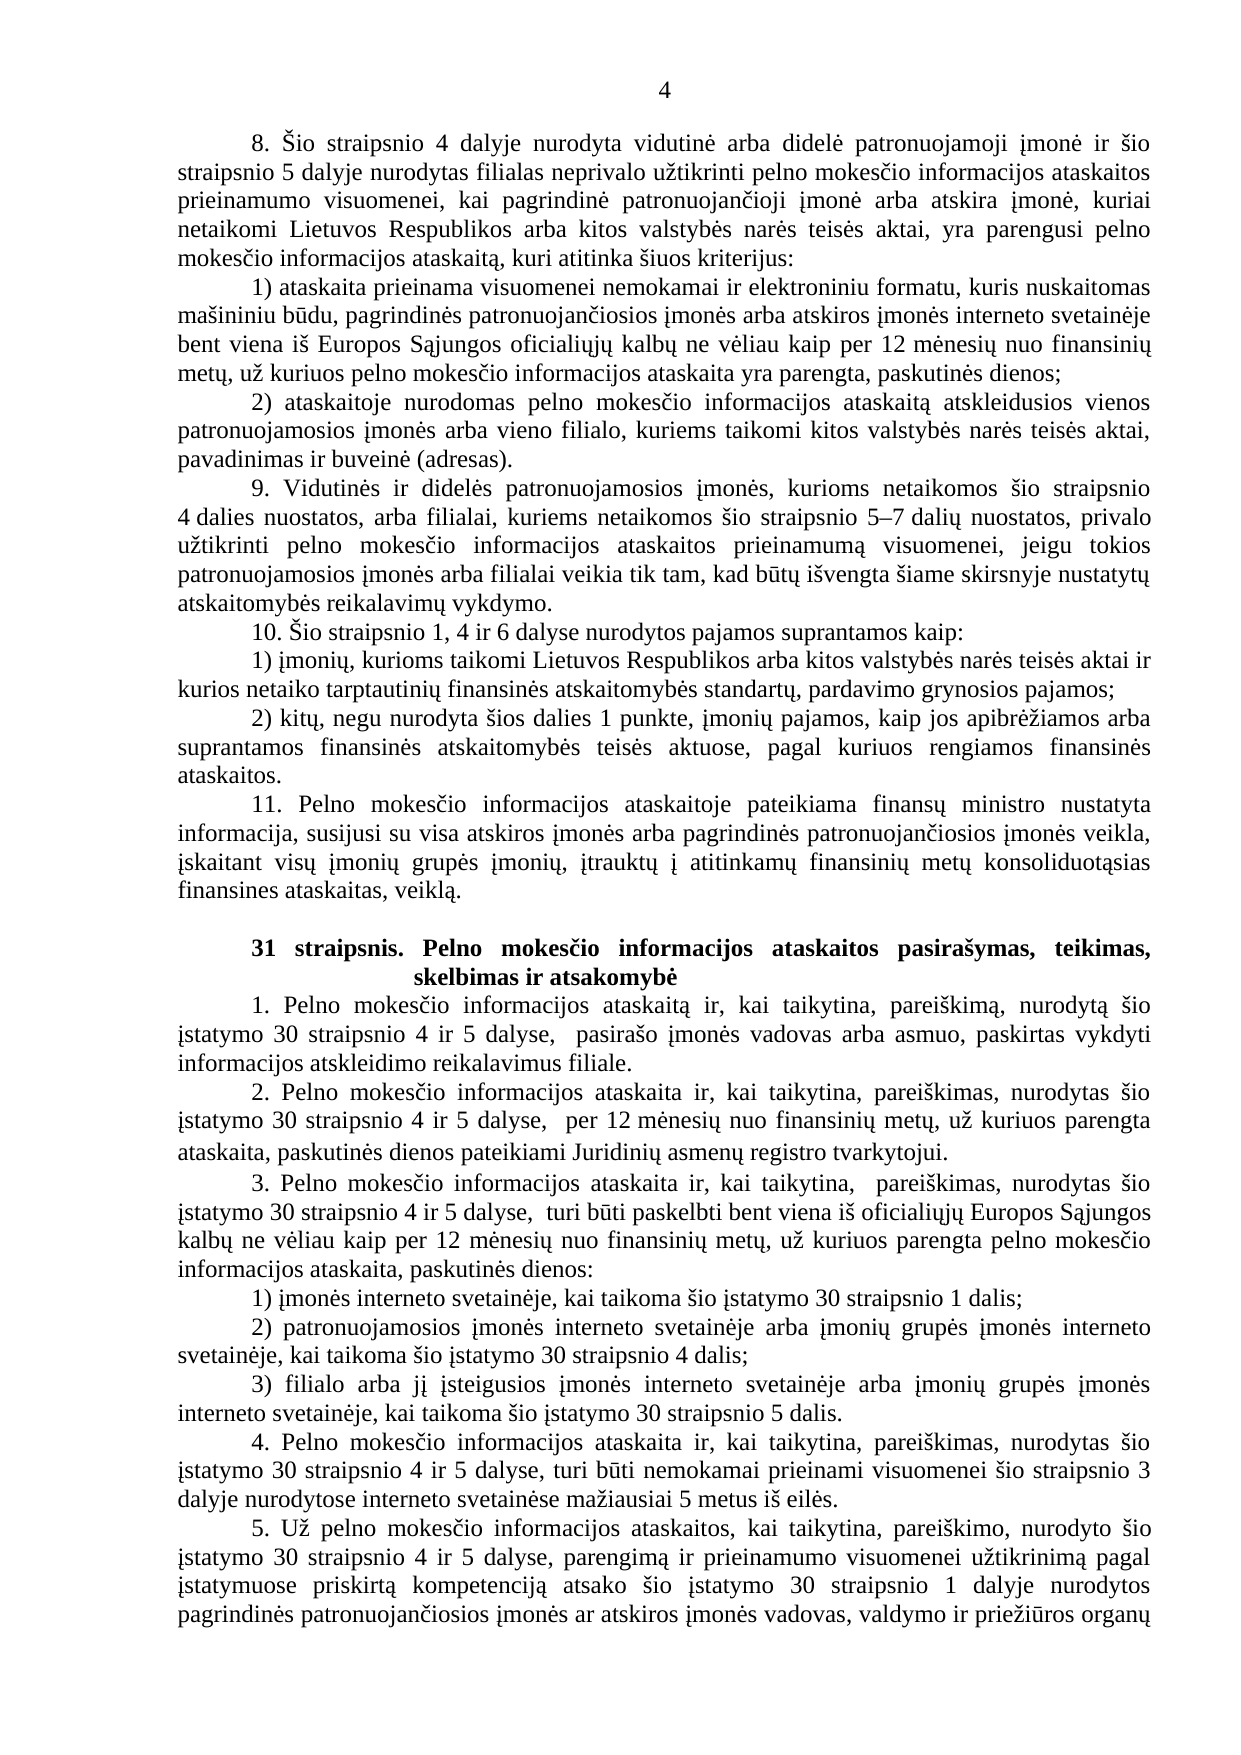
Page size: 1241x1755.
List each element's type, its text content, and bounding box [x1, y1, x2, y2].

text 1) ataskaita prieinama visuomenei nemokamai ir elektroniniu formatu, kuris nuskaitomas mašininiu būdu, pagrindinės patronuojančiosios įmonės arba atskiros įmonės interneto svetainėje bent viena iš Europos Sąjungos oficialiųjų kalbų ne vėliau kaip per 12 mėnesių nuo finansinių metų, už kuriuos pelno mokesčio informacijos ataskaita yra parengta, paskutinės dienos; [177, 272, 1152, 387]
text 2) ataskaitoje nurodomas pelno mokesčio informacijos ataskaitą atskleidusios vienos patronuojamosios įmonės arba vieno filialo, kuriems taikomi kitos valstybės narės teisės aktai, pavadinimas ir buveinė (adresas). [177, 387, 1152, 473]
text 1. Pelno mokesčio informacijos ataskaitą ir, kai taikytina, pareiškimą, nurodytą šio įstatymo 30 straipsnio 4 ir 5 dalyse, pasirašo įmonės vadovas arba asmuo, paskirtas vykdyti informacijos atskleidimo reikalavimus filiale. [177, 990, 1152, 1077]
text 4. Pelno mokesčio informacijos ataskaita ir, kai taikytina, pareiškimas, nurodytas šio įstatymo 30 straipsnio 4 ir 5 dalyse, turi būti nemokamai prieinami visuomenei šio straipsnio 3 dalyje nurodytose interneto svetainėse mažiausiai 5 metus iš eilės. [177, 1427, 1152, 1513]
text 2) patronuojamosios įmonės interneto svetainėje arba įmonių grupės įmonės interneto svetainėje, kai taikoma šio įstatymo 30 straipsnio 4 dalis; [177, 1312, 1152, 1369]
text 2. Pelno mokesčio informacijos ataskaita ir, kai taikytina, pareiškimas, nurodytas šio įstatymo 30 straipsnio 4 ir 5 dalyse, per 12 mėnesių nuo finansinių metų, už kuriuos parengta ataskaita, paskutinės dienos pateikiami Juridinių asmenų registro tvarkytojui. [177, 1077, 1152, 1168]
text 2) kitų, negu nurodyta šios dalies 1 punkte, įmonių pajamos, kaip jos apibrėžiamos arba suprantamos finansinės atskaitomybės teisės aktuose, pagal kuriuos rengiamos finansinės ataskaitos. [177, 703, 1152, 789]
text 1) įmonės interneto svetainėje, kai taikoma šio įstatymo 30 straipsnio 1 dalis; [177, 1283, 1152, 1312]
text 9. Vidutinės ir didelės patronuojamosios įmonės, kurioms netaikomos šio straipsnio 4 dalies nuostatos, arba filialai, kuriems netaikomos šio straipsnio 5–7 dalių nuostatos, privalo užtikrinti pelno mokesčio informacijos ataskaitos prieinamumą visuomenei, jeigu tokios patronuojamosios įmonės arba filialai veikia tik tam, kad būtų išvengta šiame skirsnyje nustatytų atskaitomybės reikalavimų vykdymo. [177, 473, 1152, 617]
text 11. Pelno mokesčio informacijos ataskaitoje pateikiama finansų ministro nustatyta informacija, susijusi su visa atskiros įmonės arba pagrindinės patronuojančiosios įmonės veikla, įskaitant visų įmonių grupės įmonių, įtrauktų į atitinkamų finansinių metų konsoliduotąsias finansines ataskaitas, veiklą. [177, 789, 1152, 904]
text 31 straipsnis. Pelno mokesčio informacijos ataskaitos pasirašymas, teikimas, skelbimas ir atsakomybė [251, 933, 1152, 990]
text 8. Šio straipsnio 4 dalyje nurodyta vidutinė arba didelė patronuojamoji įmonė ir šio straipsnio 5 dalyje nurodytas filialas neprivalo užtikrinti pelno mokesčio informacijos ataskaitos prieinamumo visuomenei, kai pagrindinė patronuojančioji įmonė arba atskira įmonė, kuriai netaikomi Lietuvos Respublikos arba kitos valstybės narės teisės aktai, yra parengusi pelno mokesčio informacijos ataskaitą, kuri atitinka šiuos kriterijus: [177, 128, 1152, 272]
text 3. Pelno mokesčio informacijos ataskaita ir, kai taikytina, pareiškimas, nurodytas šio įstatymo 30 straipsnio 4 ir 5 dalyse, turi būti paskelbti bent viena iš oficialiųjų Europos Sąjungos kalbų ne vėliau kaip per 12 mėnesių nuo finansinių metų, už kuriuos parengta pelno mokesčio informacijos ataskaita, paskutinės dienos: [177, 1168, 1152, 1283]
text 3) filialo arba jį įsteigusios įmonės interneto svetainėje arba įmonių grupės įmonės interneto svetainėje, kai taikoma šio įstatymo 30 straipsnio 5 dalis. [177, 1369, 1152, 1427]
text 5. Už pelno mokesčio informacijos ataskaitos, kai taikytina, pareiškimo, nurodyto šio įstatymo 30 straipsnio 4 ir 5 dalyse, parengimą ir prieinamumo visuomenei užtikrinimą pagal įstatymuose priskirtą kompetenciją atsako šio įstatymo 30 straipsnio 1 dalyje nurodytos pagrindinės patronuojančiosios įmonės ar atskiros įmonės vadovas, valdymo ir priežiūros organų [177, 1513, 1152, 1628]
text 10. Šio straipsnio 1, 4 ir 6 dalyse nurodytos pajamos suprantamos kaip: [177, 617, 1152, 645]
text 1) įmonių, kurioms taikomi Lietuvos Respublikos arba kitos valstybės narės teisės aktai ir kurios netaiko tarptautinių finansinės atskaitomybės standartų, pardavimo grynosios pajamos; [177, 645, 1152, 703]
